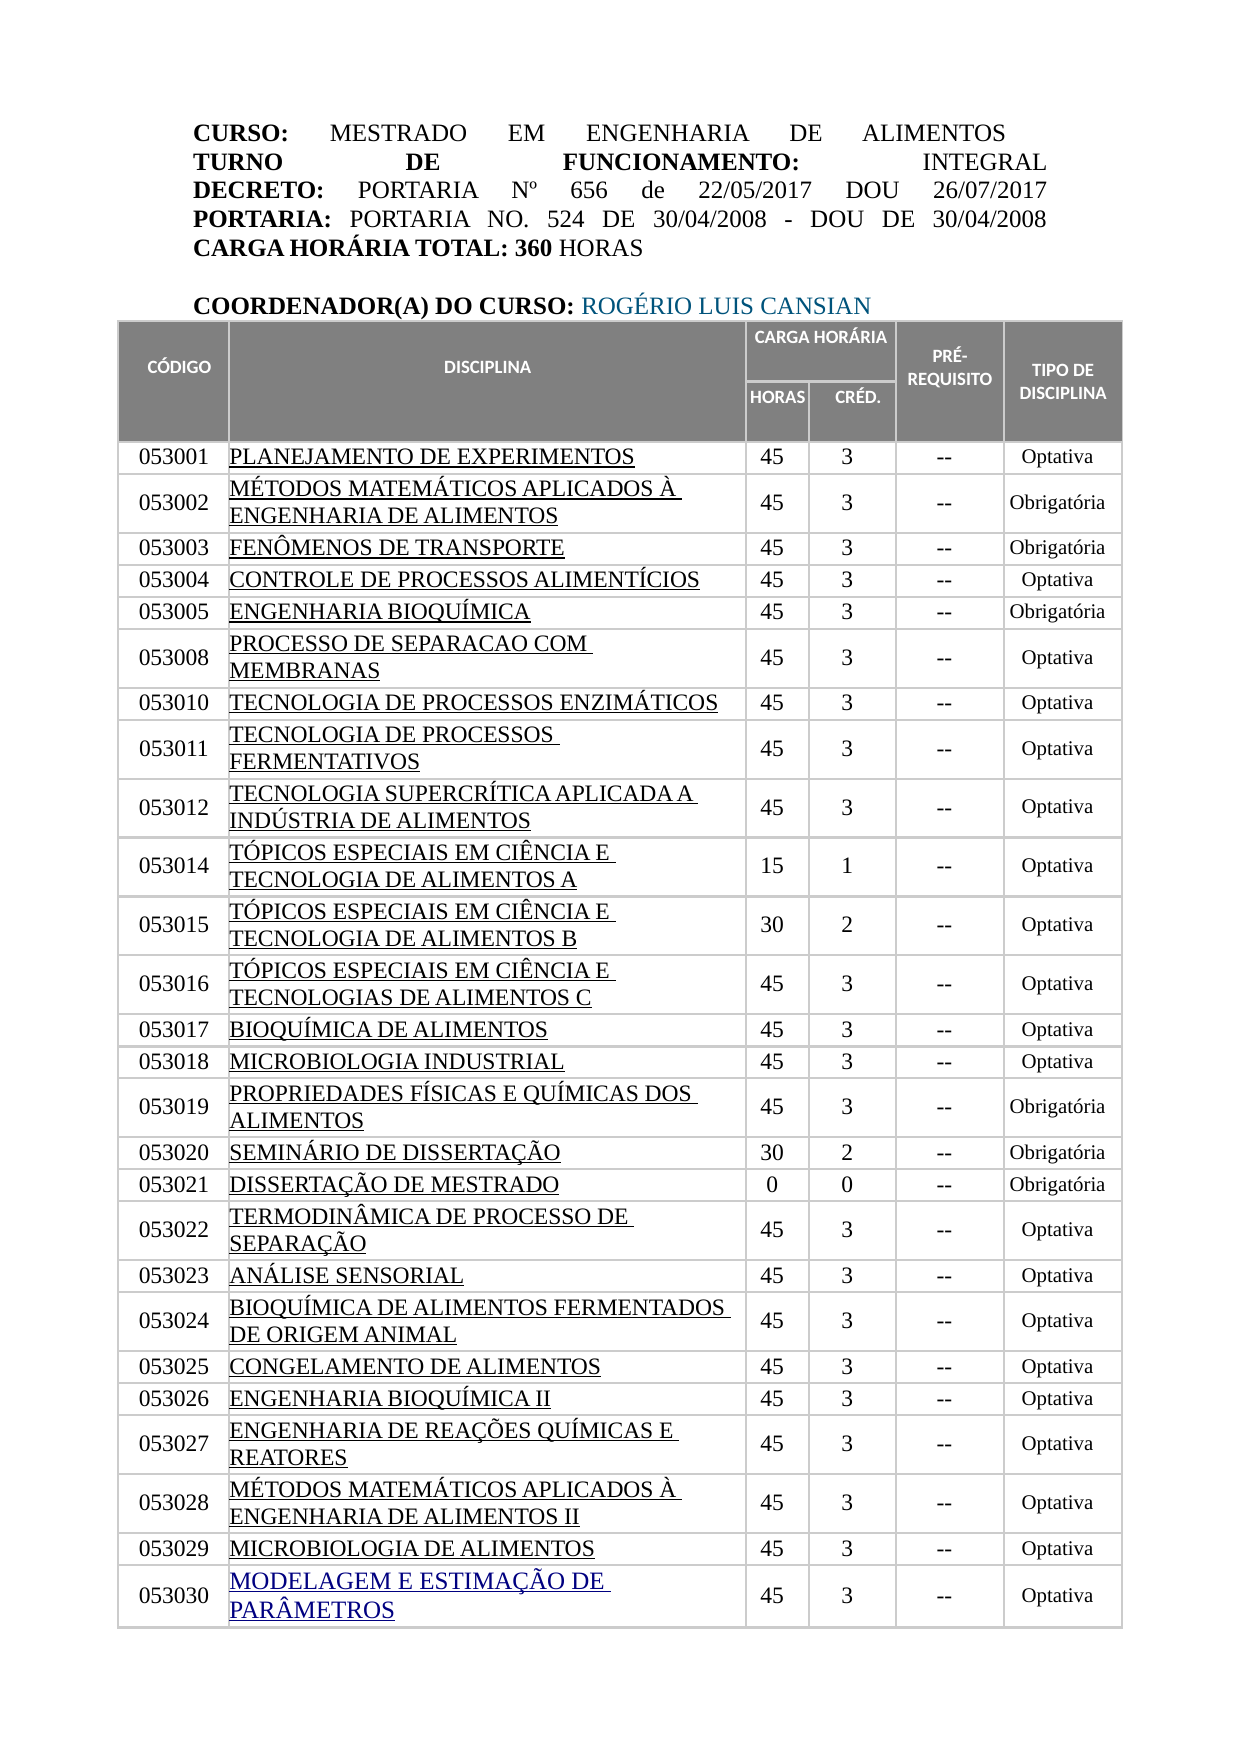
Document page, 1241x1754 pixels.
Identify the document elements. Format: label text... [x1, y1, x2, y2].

table_cell Optativa [1005, 1416, 1121, 1473]
table_cell 053028 [119, 1475, 228, 1532]
table_cell 053021 [119, 1170, 228, 1200]
table_cell 3 [810, 630, 895, 687]
table_cell 053001 [119, 443, 228, 473]
table_cell 053022 [119, 1202, 228, 1259]
table_cell -- [897, 689, 1003, 718]
table_cell Optativa [1005, 956, 1121, 1013]
table_cell -- [897, 721, 1003, 777]
table_cell Optativa [1005, 1534, 1121, 1564]
table_cell 45 [747, 780, 808, 836]
table_cell 053003 [119, 534, 228, 564]
table_cell 45 [747, 566, 808, 596]
table_cell Obrigatória [1005, 534, 1121, 564]
table_cell -- [897, 1293, 1003, 1350]
table_cell 3 [810, 1534, 895, 1564]
table_cell -- [897, 839, 1003, 895]
table_cell 3 [810, 475, 895, 532]
table_cell 053026 [119, 1384, 228, 1414]
table_cell 3 [810, 1261, 895, 1291]
table_cell 3 [810, 598, 895, 628]
table_cell 30 [747, 1138, 808, 1168]
table_cell 45 [747, 1416, 808, 1473]
table_cell PROPRIEDADES FÍSICAS E QUÍMICAS DOS ALIMENTOS [230, 1079, 745, 1136]
table_cell 3 [810, 1293, 895, 1350]
table_cell 2 [810, 1138, 895, 1168]
table_cell 45 [747, 1352, 808, 1382]
table_cell TÓPICOS ESPECIAIS EM CIÊNCIA E TECNOLOGIAS DE ALIMENTOS C [230, 956, 745, 1013]
table_cell Optativa [1005, 443, 1121, 473]
table_cell 45 [747, 475, 808, 532]
table_cell 3 [810, 443, 895, 473]
table_cell 45 [747, 1261, 808, 1291]
table_cell -- [897, 1352, 1003, 1382]
table_cell Optativa [1005, 1202, 1121, 1259]
table_cell 1 [810, 839, 895, 895]
table_cell 2 [810, 898, 895, 954]
table_cell -- [897, 1534, 1003, 1564]
table_cell 053018 [119, 1048, 228, 1077]
table_cell -- [897, 956, 1003, 1013]
table_cell Optativa [1005, 630, 1121, 687]
table_cell 053005 [119, 598, 228, 628]
table_cell 45 [747, 1048, 808, 1077]
table_cell -- [897, 475, 1003, 532]
table_cell TERMODINÂMICA DE PROCESSO DE SEPARAÇÃO [230, 1202, 745, 1259]
table_cell 45 [747, 721, 808, 777]
table_header PRÉ-REQUISITO [897, 322, 1003, 441]
table_cell 3 [810, 1015, 895, 1045]
table_cell -- [897, 1015, 1003, 1045]
table_cell Optativa [1005, 1352, 1121, 1382]
table_cell Optativa [1005, 839, 1121, 895]
table_cell Optativa [1005, 1384, 1121, 1414]
table_cell 3 [810, 1202, 895, 1259]
table_cell 30 [747, 898, 808, 954]
table_cell -- [897, 534, 1003, 564]
table_cell MÉTODOS MATEMÁTICOS APLICADOS À ENGENHARIA DE ALIMENTOS [230, 475, 745, 532]
table_cell 45 [747, 1293, 808, 1350]
table_cell PROCESSO DE SEPARACAO COM MEMBRANAS [230, 630, 745, 687]
table_cell -- [897, 1048, 1003, 1077]
table_cell 3 [810, 1048, 895, 1077]
table_cell BIOQUÍMICA DE ALIMENTOS [230, 1015, 745, 1045]
table_cell Obrigatória [1005, 1079, 1121, 1136]
table_cell Obrigatória [1005, 598, 1121, 628]
table_cell 053020 [119, 1138, 228, 1168]
table_cell 15 [747, 839, 808, 895]
table_cell 053019 [119, 1079, 228, 1136]
table_cell 45 [747, 534, 808, 564]
table_cell Optativa [1005, 721, 1121, 777]
table_cell Optativa [1005, 1261, 1121, 1291]
table_cell -- [897, 598, 1003, 628]
table_cell 053010 [119, 689, 228, 718]
table_cell TÓPICOS ESPECIAIS EM CIÊNCIA E TECNOLOGIA DE ALIMENTOS A [230, 839, 745, 895]
table_cell 053015 [119, 898, 228, 954]
table_cell 45 [747, 1384, 808, 1414]
table_cell 3 [810, 1352, 895, 1382]
table_cell -- [897, 1261, 1003, 1291]
table_cell ENGENHARIA DE REAÇÕES QUÍMICAS E REATORES [230, 1416, 745, 1473]
table_cell -- [897, 780, 1003, 836]
table_cell 45 [747, 630, 808, 687]
table_cell 45 [747, 1534, 808, 1564]
table_cell Optativa [1005, 566, 1121, 596]
table_cell BIOQUÍMICA DE ALIMENTOS FERMENTADOS DE ORIGEM ANIMAL [230, 1293, 745, 1350]
text COORDENADOR(A) DO CURSO: ROGÉRIO LUIS CANSIAN [193, 291, 1047, 320]
table_cell -- [897, 1079, 1003, 1136]
table_cell 45 [747, 689, 808, 718]
table_cell 053029 [119, 1534, 228, 1564]
table_cell 3 [810, 1566, 895, 1626]
table_cell FENÔMENOS DE TRANSPORTE [230, 534, 745, 564]
table_cell MÉTODOS MATEMÁTICOS APLICADOS À ENGENHARIA DE ALIMENTOS II [230, 1475, 745, 1532]
table_cell -- [897, 443, 1003, 473]
table_cell Optativa [1005, 1015, 1121, 1045]
table_cell TÓPICOS ESPECIAIS EM CIÊNCIA E TECNOLOGIA DE ALIMENTOS B [230, 898, 745, 954]
table_cell 053025 [119, 1352, 228, 1382]
table_cell 3 [810, 780, 895, 836]
table_cell -- [897, 1475, 1003, 1532]
table_cell -- [897, 1202, 1003, 1259]
table_cell 053023 [119, 1261, 228, 1291]
table_cell CONGELAMENTO DE ALIMENTOS [230, 1352, 745, 1382]
table_cell Optativa [1005, 1048, 1121, 1077]
table_cell 053024 [119, 1293, 228, 1350]
table_cell MODELAGEM E ESTIMAÇÃO DE PARÂMETROS [230, 1566, 745, 1626]
table_cell CONTROLE DE PROCESSOS ALIMENTÍCIOS [230, 566, 745, 596]
table_cell Optativa [1005, 1566, 1121, 1626]
table_cell 45 [747, 1015, 808, 1045]
table_cell ANÁLISE SENSORIAL [230, 1261, 745, 1291]
table_cell 45 [747, 1202, 808, 1259]
table_cell 053002 [119, 475, 228, 532]
table_cell 3 [810, 1416, 895, 1473]
table_cell 3 [810, 956, 895, 1013]
table_cell 053012 [119, 780, 228, 836]
table_cell TECNOLOGIA DE PROCESSOS FERMENTATIVOS [230, 721, 745, 777]
table_cell 45 [747, 1566, 808, 1626]
text CURSO: MESTRADO EM ENGENHARIA DE ALIMENTOS TURNO DE FUNCIONAMENTO: INTEGRAL DECRETO: PORTARIA Nº 656 de 22/05/2017 DOU 26/07/2017 PORTARIA: PORTARIA NO. 524 DE 30/04/2008 - DOU DE 30/04/2008 CARGA HORÁRIA TOTAL: 360 HORAS [193, 118, 1047, 262]
table_cell -- [897, 1384, 1003, 1414]
table_cell -- [897, 1170, 1003, 1200]
table_cell PLANEJAMENTO DE EXPERIMENTOS [230, 443, 745, 473]
table_cell Optativa [1005, 1293, 1121, 1350]
table_header CÓDIGO [119, 322, 228, 441]
table_cell HORAS [747, 383, 808, 441]
table_cell 0 [810, 1170, 895, 1200]
table_header CARGA HORÁRIA [747, 322, 895, 380]
table_cell TECNOLOGIA SUPERCRÍTICA APLICADA A INDÚSTRIA DE ALIMENTOS [230, 780, 745, 836]
table_cell 053016 [119, 956, 228, 1013]
table_cell 45 [747, 598, 808, 628]
table_cell 0 [747, 1170, 808, 1200]
table_cell 3 [810, 689, 895, 718]
table_cell TECNOLOGIA DE PROCESSOS ENZIMÁTICOS [230, 689, 745, 718]
table_cell MICROBIOLOGIA INDUSTRIAL [230, 1048, 745, 1077]
table_header DISCIPLINA [230, 322, 745, 441]
table_cell CRÉD. [810, 383, 895, 441]
table_cell 45 [747, 443, 808, 473]
table_cell 3 [810, 1384, 895, 1414]
table_cell DISSERTAÇÃO DE MESTRADO [230, 1170, 745, 1200]
table_cell Optativa [1005, 898, 1121, 954]
table_cell 45 [747, 956, 808, 1013]
table_cell -- [897, 1566, 1003, 1626]
table_cell ENGENHARIA BIOQUÍMICA II [230, 1384, 745, 1414]
table_header TIPO DE DISCIPLINA [1005, 322, 1122, 441]
table_cell 45 [747, 1475, 808, 1532]
table_cell -- [897, 566, 1003, 596]
table_cell Obrigatória [1005, 1138, 1121, 1168]
table_cell 3 [810, 721, 895, 777]
table_cell 3 [810, 1475, 895, 1532]
table_cell 3 [810, 1079, 895, 1136]
table_cell ENGENHARIA BIOQUÍMICA [230, 598, 745, 628]
table_cell Obrigatória [1005, 1170, 1121, 1200]
table_cell -- [897, 630, 1003, 687]
table_cell 053027 [119, 1416, 228, 1473]
table_cell Optativa [1005, 689, 1121, 718]
table_cell 053011 [119, 721, 228, 777]
table_cell MICROBIOLOGIA DE ALIMENTOS [230, 1534, 745, 1564]
table_cell 053004 [119, 566, 228, 596]
table_cell Optativa [1005, 780, 1121, 836]
table_cell 053017 [119, 1015, 228, 1045]
table_cell -- [897, 1138, 1003, 1168]
table_cell Obrigatória [1005, 475, 1121, 532]
table_cell 3 [810, 534, 895, 564]
table_cell -- [897, 1416, 1003, 1473]
table_cell 053014 [119, 839, 228, 895]
table_cell 053030 [119, 1566, 228, 1626]
table_cell SEMINÁRIO DE DISSERTAÇÃO [230, 1138, 745, 1168]
table_cell 3 [810, 566, 895, 596]
table_cell 053008 [119, 630, 228, 687]
table_cell 45 [747, 1079, 808, 1136]
table_cell Optativa [1005, 1475, 1121, 1532]
table_cell -- [897, 898, 1003, 954]
